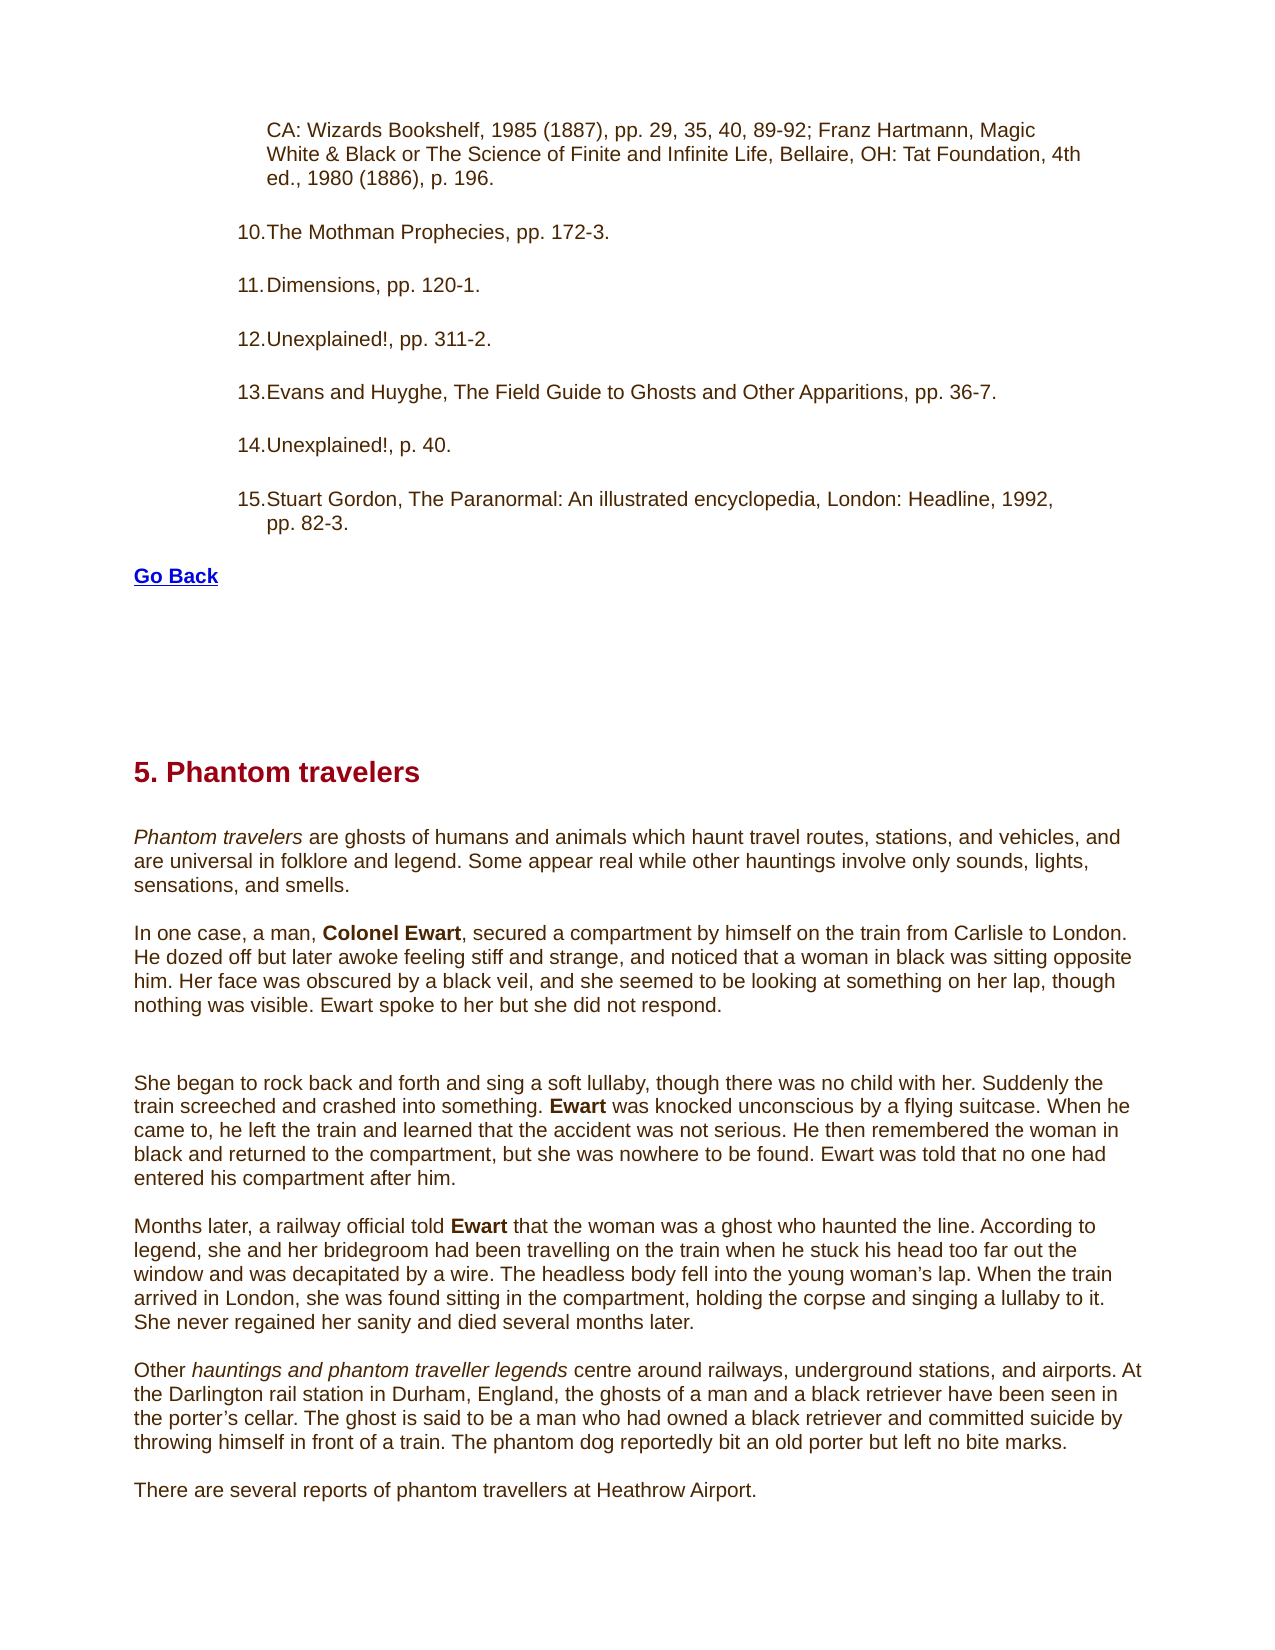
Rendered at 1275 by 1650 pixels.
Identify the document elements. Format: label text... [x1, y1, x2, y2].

list Stuart Gordon, The Paranormal: An illustrated encyclopedia, London: Headline, 1992, pp. 82-3. [237, 487, 1088, 534]
list The Mothman Prophecies, pp. 172-3. [237, 219, 1088, 243]
text Go Back [134, 564, 1147, 636]
list Unexplained!, p. 40. [237, 433, 1088, 457]
list CA: Wizards Bookshelf, 1985 (1887), pp. 29, 35, 40, 89-92; Franz Hartmann, Magic White & Black or The Science of Finite and Infinite Life, Bellaire, OH: Tat Foundation, 4th ed., 1980 (1886), p. 196. [237, 118, 1088, 190]
text 5. Phantom travelers [134, 731, 1147, 788]
text Phantom travelers are ghosts of humans and animals which haunt travel routes, stations, and vehicles, and are universal in folklore and legend. Some appear real while other hauntings involve only sounds, lights, sensations, and smells. In one case, a man, Colonel Ewart, secured a compartment by himself on the train from Carlisle to London. He dozed off but later awoke feeling stiff and strange, and noticed that a woman in black was sitting opposite him. Her face was obscured by a black veil, and she seemed to be looking at something on her lap, though nothing was visible. Ewart spoke to her but she did not respond. [134, 801, 1147, 1017]
list Evans and Huyghe, The Field Guide to Ghosts and Other Apparitions, pp. 36-7. [237, 380, 1088, 404]
text She began to rock back and forth and sing a soft lullaby, though there was no child with her. Suddenly the train screeched and crashed into something. Ewart was knocked unconscious by a flying suitcase. When he came to, he left the train and learned that the accident was not serious. He then remembered the woman in black and returned to the compartment, but she was nowhere to be found. Ewart was told that no one had entered his compartment after him. Months later, a railway official told Ewart that the woman was a ghost who haunted the line. According to legend, she and her bridegroom had been travelling on the train when he stuck his head too far out the window and was decapitated by a wire. The headless body fell into the young woman’s lap. When the train arrived in London, she was found sitting in the compartment, holding the corpse and singing a lullaby to it. She never regained her sanity and died several months later. Other hauntings and phantom traveller legends centre around railways, underground stations, and airports. At the Darlington rail station in Durham, England, the ghosts of a man and a black retriever have been seen in the porter’s cellar. The ghost is said to be a man who had owned a black retriever and committed suicide by throwing himself in front of a train. The phantom dog reportedly bit an old porter but left no bite marks. There are several reports of phantom travellers at Heathrow Airport. [134, 1070, 1147, 1502]
list Dimensions, pp. 120-1. [237, 273, 1088, 297]
list Unexplained!, pp. 311-2. [237, 326, 1088, 350]
